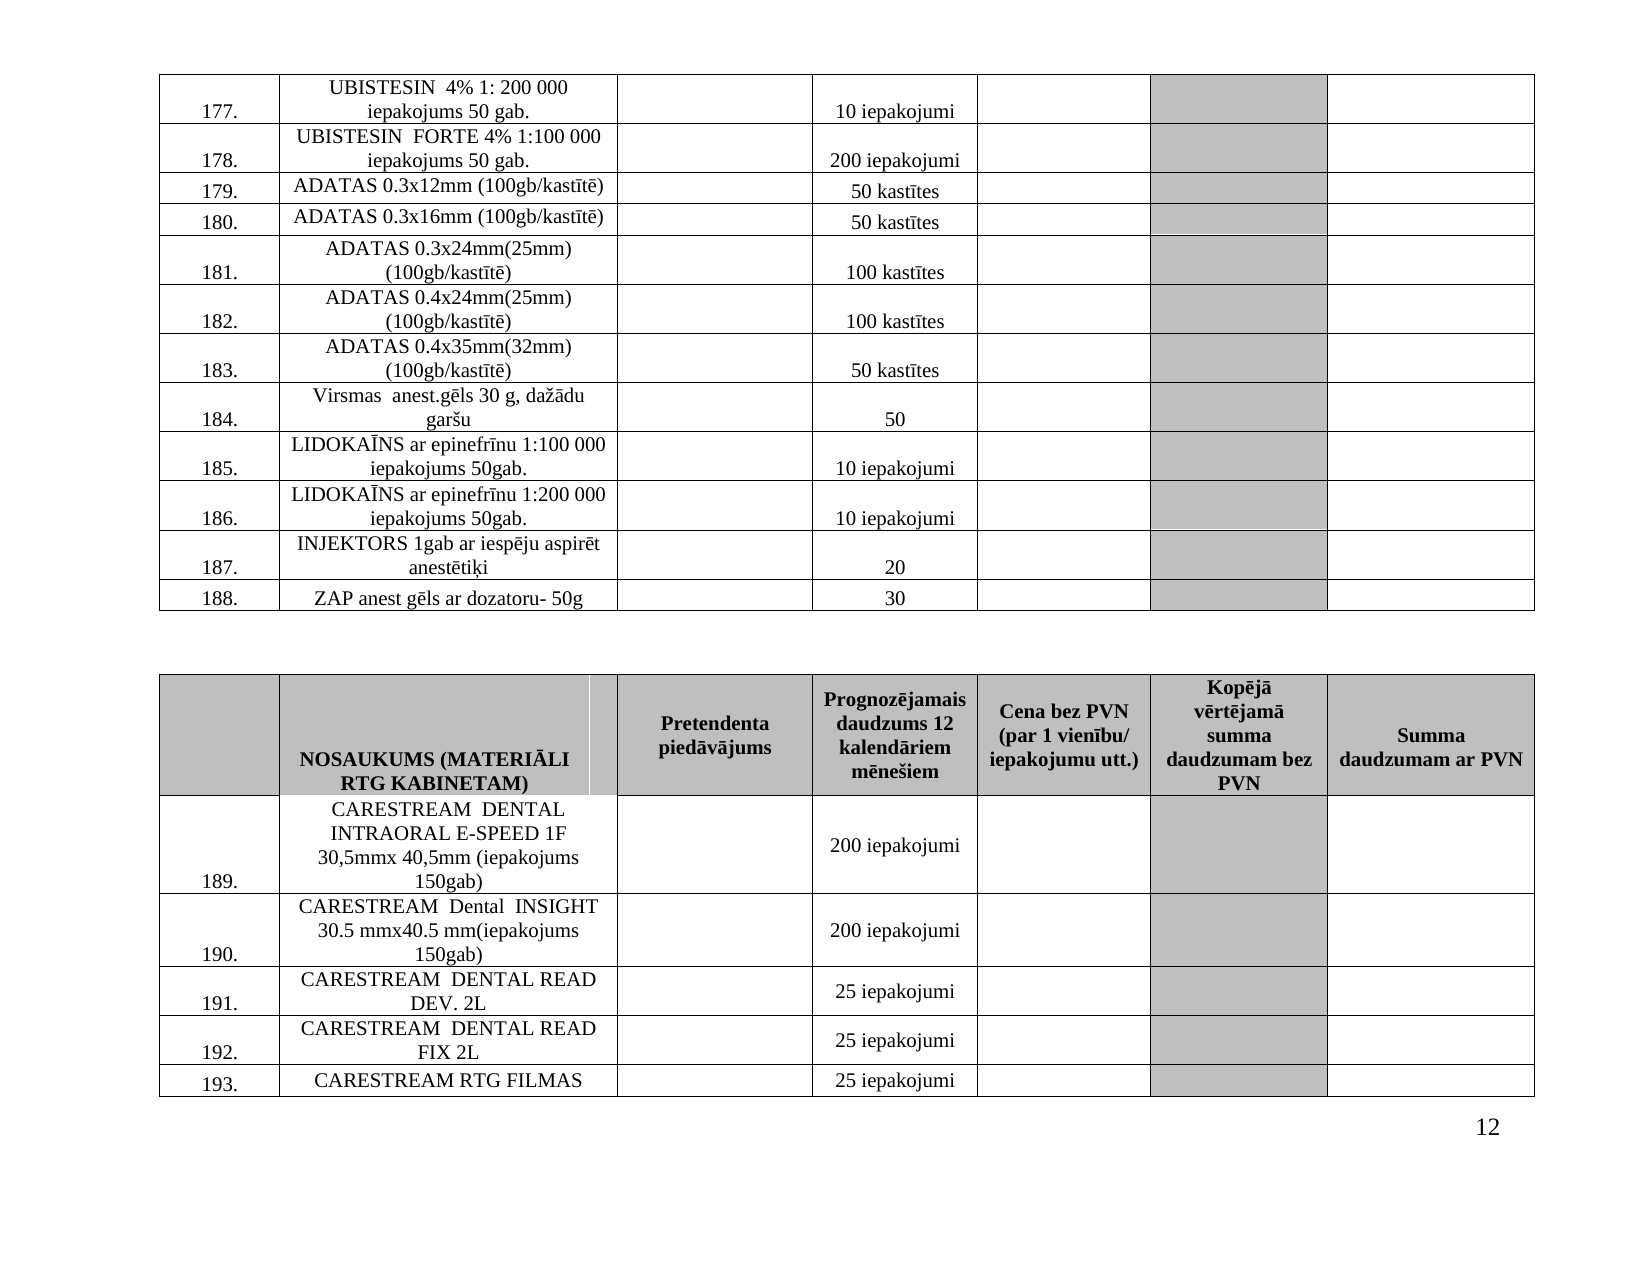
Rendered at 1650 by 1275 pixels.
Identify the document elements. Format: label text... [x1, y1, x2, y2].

table_cell [1151, 580, 1327, 610]
table_cell [978, 580, 1150, 610]
table_cell 50 kastītes [813, 204, 977, 234]
table_cell [1328, 580, 1534, 610]
table_cell [618, 796, 812, 893]
table_cell [1328, 796, 1534, 893]
table_cell [1328, 611, 1534, 641]
table_cell 100 kastītes [813, 285, 977, 333]
table_cell 50 [813, 383, 977, 431]
table_cell [978, 531, 1150, 579]
table_cell [978, 894, 1150, 966]
table_cell INJEKTORS 1gab ar iespēju aspirēt anestētiķi [280, 531, 617, 579]
table_cell [978, 641, 1151, 674]
table_cell 177. [160, 75, 279, 123]
table_cell Summa daudzumam ar PVN [1328, 675, 1534, 795]
table_cell [279, 611, 589, 641]
table_cell [978, 334, 1150, 382]
table_cell [1328, 204, 1534, 234]
table_cell [618, 1065, 812, 1096]
table_cell [618, 611, 812, 641]
table_cell 191. [160, 967, 279, 1015]
table_cell [160, 611, 279, 641]
table_cell [978, 1065, 1150, 1096]
table_cell [618, 383, 812, 431]
table_cell 10 iepakojumi [813, 481, 977, 529]
table_cell [1151, 1065, 1327, 1096]
table_cell [590, 611, 617, 641]
table_cell [978, 236, 1150, 284]
table_cell [1328, 481, 1534, 529]
table_cell 186. [160, 481, 279, 529]
table_cell [978, 173, 1150, 203]
table_cell [1151, 236, 1327, 284]
table_cell 10 iepakojumi [813, 75, 977, 123]
table_cell [618, 334, 812, 382]
table_cell [590, 675, 617, 795]
table_cell [1151, 641, 1328, 674]
table_cell [1328, 124, 1534, 172]
table_cell 182. [160, 285, 279, 333]
table_cell LIDOKAĪNS ar epinefrīnu 1:200 000 iepakojums 50gab. [280, 481, 617, 529]
table_cell 180. [160, 204, 279, 234]
table_cell [1328, 967, 1534, 1015]
table_cell [978, 75, 1150, 123]
table_cell [1328, 432, 1534, 480]
table_cell [1328, 1065, 1534, 1096]
table_cell [618, 967, 812, 1015]
table_cell 50 kastītes [813, 334, 977, 382]
table_cell [978, 432, 1150, 480]
table_cell [1328, 894, 1534, 966]
table_cell [1328, 383, 1534, 431]
table_cell [813, 641, 977, 674]
table_cell [978, 1016, 1150, 1064]
table_cell [1151, 173, 1327, 203]
table_cell [1151, 204, 1327, 234]
table_cell 189. [160, 796, 279, 893]
table_cell CARESTREAM DENTAL READ FIX 2L [280, 1016, 617, 1064]
table_cell [618, 580, 812, 610]
table_cell [1151, 531, 1327, 579]
table_cell UBISTESIN FORTE 4% 1:100 000 iepakojums 50 gab. [280, 124, 617, 172]
table_cell [1151, 75, 1327, 123]
table_cell 183. [160, 334, 279, 382]
table_cell [1151, 796, 1327, 893]
table_cell ADATAS 0.3x24mm(25mm) (100gb/kastītē) [280, 236, 617, 284]
table_cell [978, 204, 1150, 234]
table_cell CARESTREAM DENTAL READ DEV. 2L [280, 967, 617, 1015]
table_cell [813, 611, 977, 641]
table_cell 192. [160, 1016, 279, 1064]
table_cell 25 iepakojumi [813, 1016, 977, 1064]
table_cell Kopējā vērtējamā summa daudzumam bez PVN [1151, 675, 1327, 795]
table_cell [618, 481, 812, 529]
table_cell 185. [160, 432, 279, 480]
table_cell Cena bez PVN (par 1 vienību/ iepakojumu utt.) [978, 675, 1150, 795]
table_cell 20 [813, 531, 977, 579]
table_cell [1151, 611, 1328, 641]
table_cell CARESTREAM Dental INSIGHT 30.5 mmx40.5 mm(iepakojums 150gab) [280, 894, 617, 966]
table_cell [618, 173, 812, 203]
table_cell [618, 894, 812, 966]
table_cell 25 iepakojumi [813, 967, 977, 1015]
table_cell [978, 383, 1150, 431]
table_cell [978, 967, 1150, 1015]
table_cell [1328, 334, 1534, 382]
table_cell [978, 611, 1151, 641]
table_cell CARESTREAM RTG FILMAS [280, 1065, 617, 1096]
table_cell 190. [160, 894, 279, 966]
table_cell [618, 124, 812, 172]
table_cell Pretendenta piedāvājums [618, 675, 812, 795]
table_cell 30 [813, 580, 977, 610]
table_cell [1328, 173, 1534, 203]
table_cell ADATAS 0.3x16mm (100gb/kastītē) [280, 204, 617, 234]
table_cell [1151, 285, 1327, 333]
table_cell [1151, 1016, 1327, 1064]
table_cell 181. [160, 236, 279, 284]
table_cell [618, 641, 812, 674]
table_cell [1328, 75, 1534, 123]
table_cell [1151, 432, 1327, 480]
table_cell [160, 675, 279, 795]
table_cell Prognozējamais daudzums 12 kalendāriem mēnešiem [813, 675, 977, 795]
table_cell [1151, 967, 1327, 1015]
table_cell [618, 1016, 812, 1064]
table_cell [1328, 531, 1534, 579]
table_cell 179. [160, 173, 279, 203]
table_cell [978, 285, 1150, 333]
table_cell [1328, 641, 1534, 674]
table_cell [978, 796, 1150, 893]
table_cell [1151, 481, 1327, 529]
table_cell [1151, 334, 1327, 382]
table_cell LIDOKAĪNS ar epinefrīnu 1:100 000 iepakojums 50gab. [280, 432, 617, 480]
table_cell 178. [160, 124, 279, 172]
table_cell [160, 641, 279, 674]
table_cell CARESTREAM DENTAL INTRAORAL E-SPEED 1F 30,5mmx 40,5mm (iepakojums 150gab) [280, 795, 617, 893]
table_cell NOSAUKUMS (MATERIĀLI RTG KABINETAM) [280, 675, 589, 795]
table_cell 50 kastītes [813, 173, 977, 203]
table_cell 193. [160, 1065, 279, 1096]
table_cell ZAP anest gēls ar dozatoru- 50g [280, 580, 617, 610]
table_cell [978, 481, 1150, 529]
table_cell [618, 204, 812, 234]
table_cell 200 iepakojumi [813, 894, 977, 966]
table_cell 187. [160, 531, 279, 579]
table_cell [1151, 894, 1327, 966]
table_cell 188. [160, 580, 279, 610]
table_cell [1151, 124, 1327, 172]
table_cell [618, 285, 812, 333]
table_cell Virsmas anest.gēls 30 g, dažādu garšu [280, 383, 617, 431]
table_cell 100 kastītes [813, 236, 977, 284]
table_cell [1151, 383, 1327, 431]
table_cell [1328, 285, 1534, 333]
table_cell [618, 432, 812, 480]
table_cell UBISTESIN 4% 1: 200 000 iepakojums 50 gab. [280, 75, 617, 123]
table_cell [618, 75, 812, 123]
table_cell [618, 531, 812, 579]
table_cell 200 iepakojumi [813, 124, 977, 172]
table_cell ADATAS 0.4x24mm(25mm) (100gb/kastītē) [280, 285, 617, 333]
table_cell [1328, 1016, 1534, 1064]
table_cell 184. [160, 383, 279, 431]
table_cell [978, 124, 1150, 172]
table_cell 10 iepakojumi [813, 432, 977, 480]
table_cell [618, 236, 812, 284]
table_cell 25 iepakojumi [813, 1065, 977, 1096]
table_cell [1328, 236, 1534, 284]
table_cell 200 iepakojumi [813, 796, 977, 893]
table_cell ADATAS 0.3x12mm (100gb/kastītē) [280, 173, 617, 203]
table_cell ADATAS 0.4x35mm(32mm) (100gb/kastītē) [280, 334, 617, 382]
table_cell [279, 641, 617, 674]
